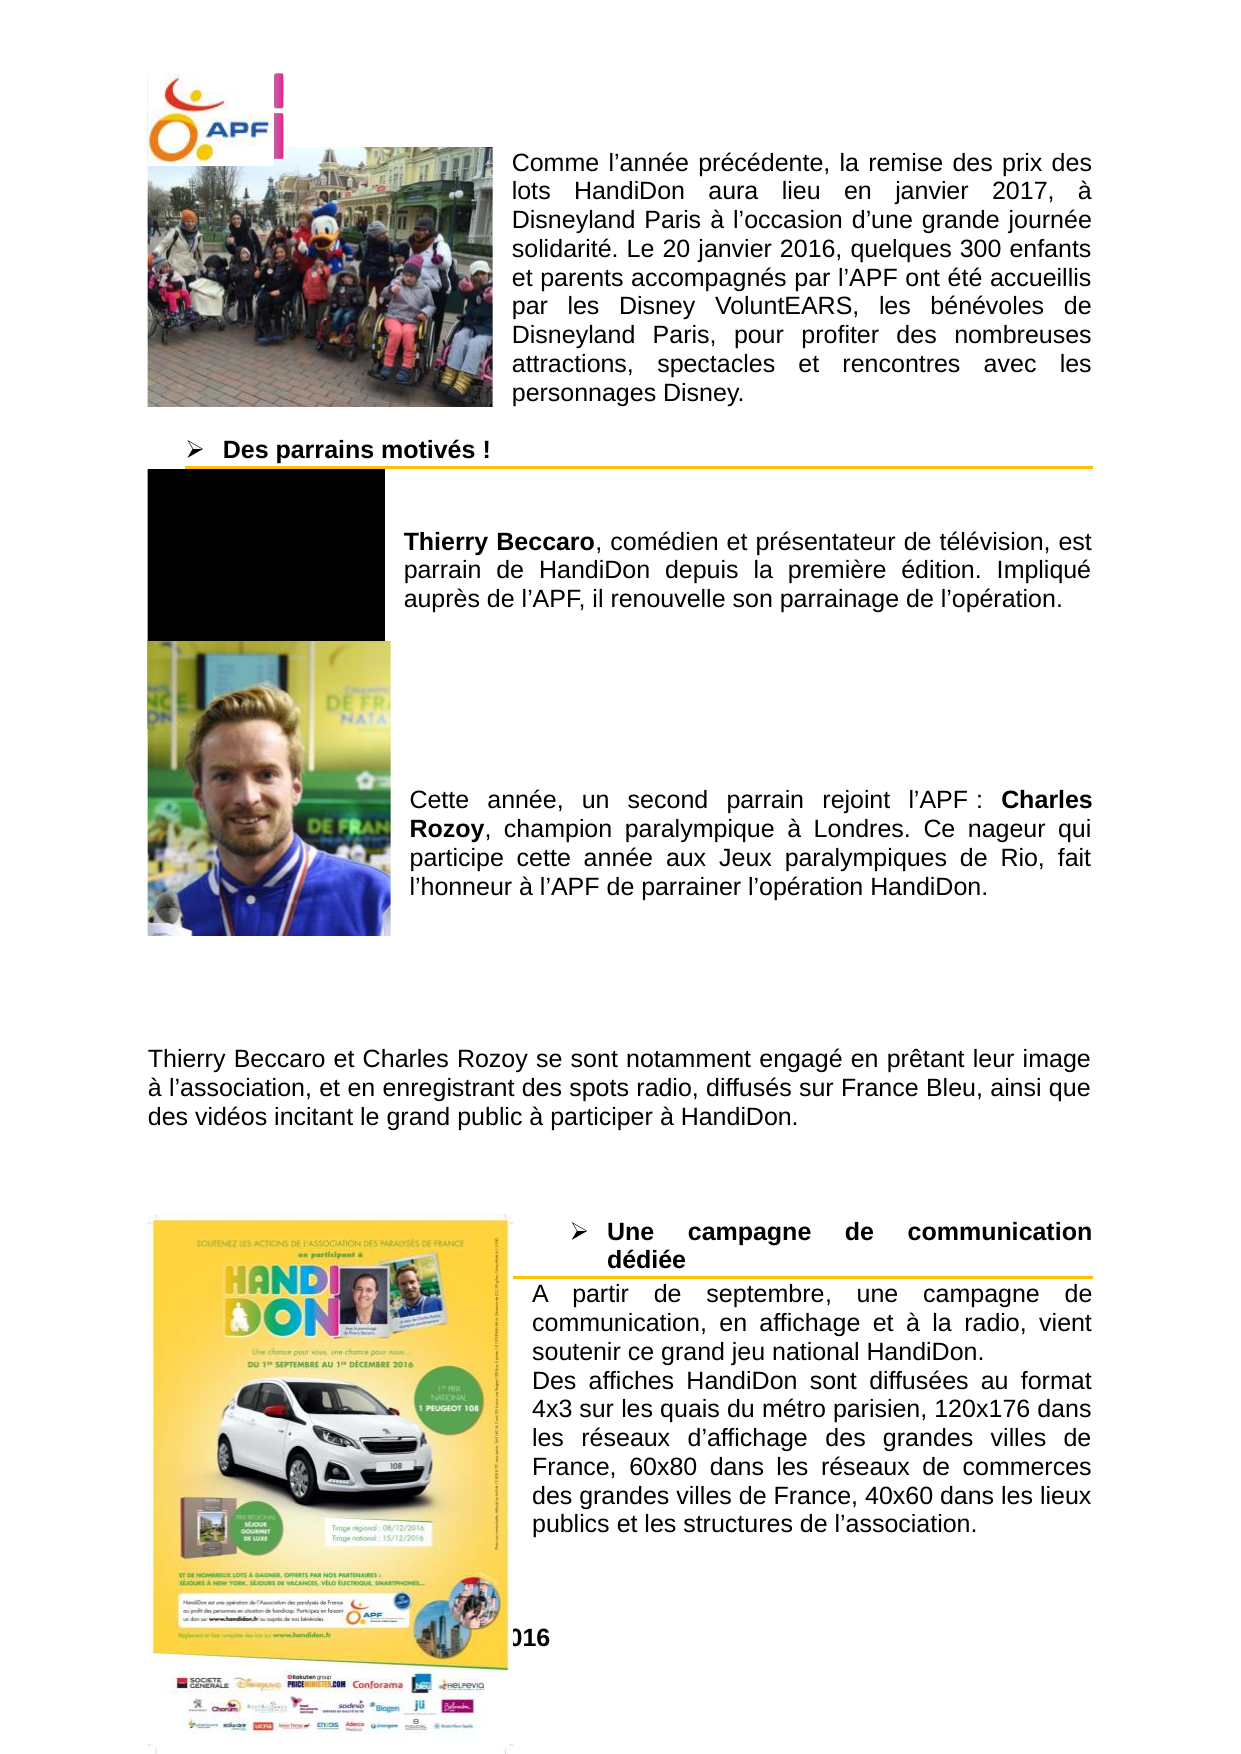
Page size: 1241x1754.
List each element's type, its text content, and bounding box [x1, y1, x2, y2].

text Comme l’année précédente, la remise des prix des lots HandiDon aura lieu en janvier 2017, à Disneyland Paris à l’occasion d’une grande journée solidarité. Le 20 janvier 2016, quelques 300 enfants et parents accompagnés par l’APF ont été accueillis par les Disney VoluntEARS, les bénévoles de Disneyland Paris, pour profiter des nombreuses attractions, spectacles et rencontres avec les personnages Disney. [493, 148, 1093, 406]
text Cette année, un second parrain rejoint l’APF : Charles Rozoy, champion paralympique à Londres. Ce nageur qui participe cette année aux Jeux paralympiques de Rio, fait l’honneur à l’APF de parrainer l’opération HandiDon. [391, 785, 1093, 900]
text Des affiches HandiDon sont diffusées au format 4x3 sur les quais du métro parisien, 120x176 dans les réseaux d’affichage des grandes villes de France, 60x80 dans les réseaux de commerces des grandes villes de France, 40x60 dans les lieux publics et les structures de l’association. [514, 1366, 1093, 1538]
picture [147, 73, 493, 407]
text Thierry Beccaro, comédien et présentateur de télévision, est parrain de HandiDon depuis la première édition. Impliqué auprès de l’APF, il renouvelle son parrainage de l’opération. [385, 527, 1093, 613]
picture [147, 1214, 514, 1754]
list Une campagne de communication dédiée [514, 1217, 1093, 1276]
text A partir de septembre, une campagne de communication, en affichage et à la radio, vient soutenir ce grand jeu national HandiDon. [514, 1279, 1093, 1366]
picture [147, 469, 391, 936]
text Thierry Beccaro et Charles Rozoy se sont notamment engagé en prêtant leur image à l’association, et en enregistrant des spots radio, diffusés sur France Bleu, ainsi que des vidéos incitant le grand public à participer à HandiDon. [148, 1044, 1093, 1130]
list Des parrains motivés ! [185, 435, 1093, 466]
